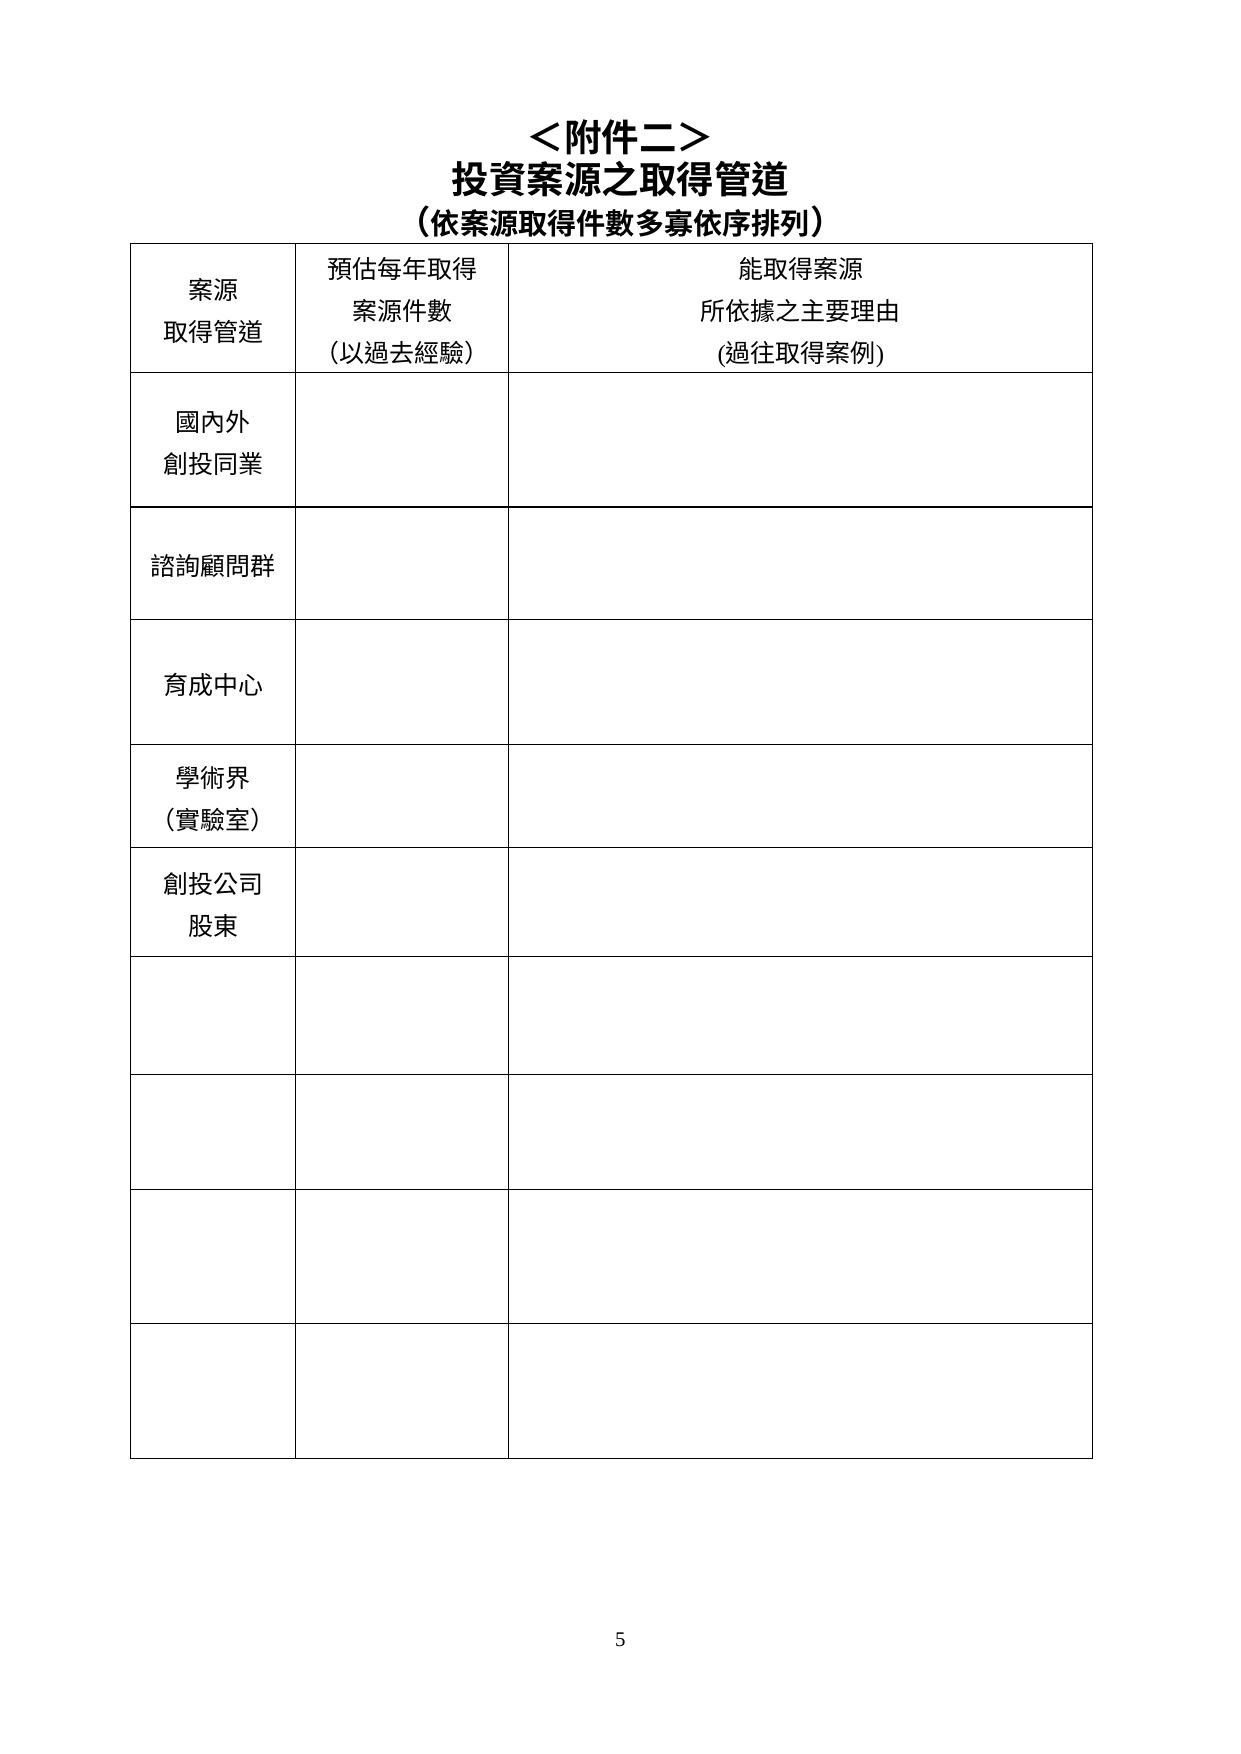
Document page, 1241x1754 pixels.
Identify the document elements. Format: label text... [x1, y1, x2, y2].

table_cell [509, 373, 1092, 506]
table_cell [296, 957, 508, 1073]
table_cell [296, 1324, 508, 1457]
table_cell 諮詢顧問群 [131, 508, 295, 619]
table_header 案源 取得管道 [131, 244, 295, 372]
table_cell [296, 1075, 508, 1188]
table_cell [509, 620, 1092, 744]
table_cell [509, 508, 1092, 619]
table_cell 國內外 創投同業 [131, 373, 295, 506]
table_cell [509, 1190, 1092, 1323]
text 投資案源之取得管道 [130, 160, 1110, 201]
text （依案源取得件數多寡依序排列） [130, 201, 1110, 243]
table_cell [296, 848, 508, 956]
table_header 預估每年取得 案源件數 （以過去經驗） [296, 244, 508, 372]
table_cell [509, 1075, 1092, 1188]
text ＜附件二＞ [130, 118, 1110, 160]
table_header 能取得案源 所依據之主要理由 (過往取得案例) [509, 244, 1092, 372]
table_cell [131, 1324, 295, 1457]
table_cell 創投公司 股東 [131, 848, 295, 956]
table_cell [509, 957, 1092, 1073]
table_cell [131, 1075, 295, 1188]
table_cell 學術界 （實驗室） [131, 745, 295, 847]
table_cell [296, 620, 508, 744]
table_cell 育成中心 [131, 620, 295, 744]
table_cell [131, 957, 295, 1073]
table_cell [509, 848, 1092, 956]
table_cell [509, 1324, 1092, 1457]
table_cell [296, 508, 508, 619]
table_cell [131, 1190, 295, 1323]
table_cell [296, 1190, 508, 1323]
table_cell [509, 745, 1092, 847]
table_cell [296, 373, 508, 506]
table_cell [296, 745, 508, 847]
